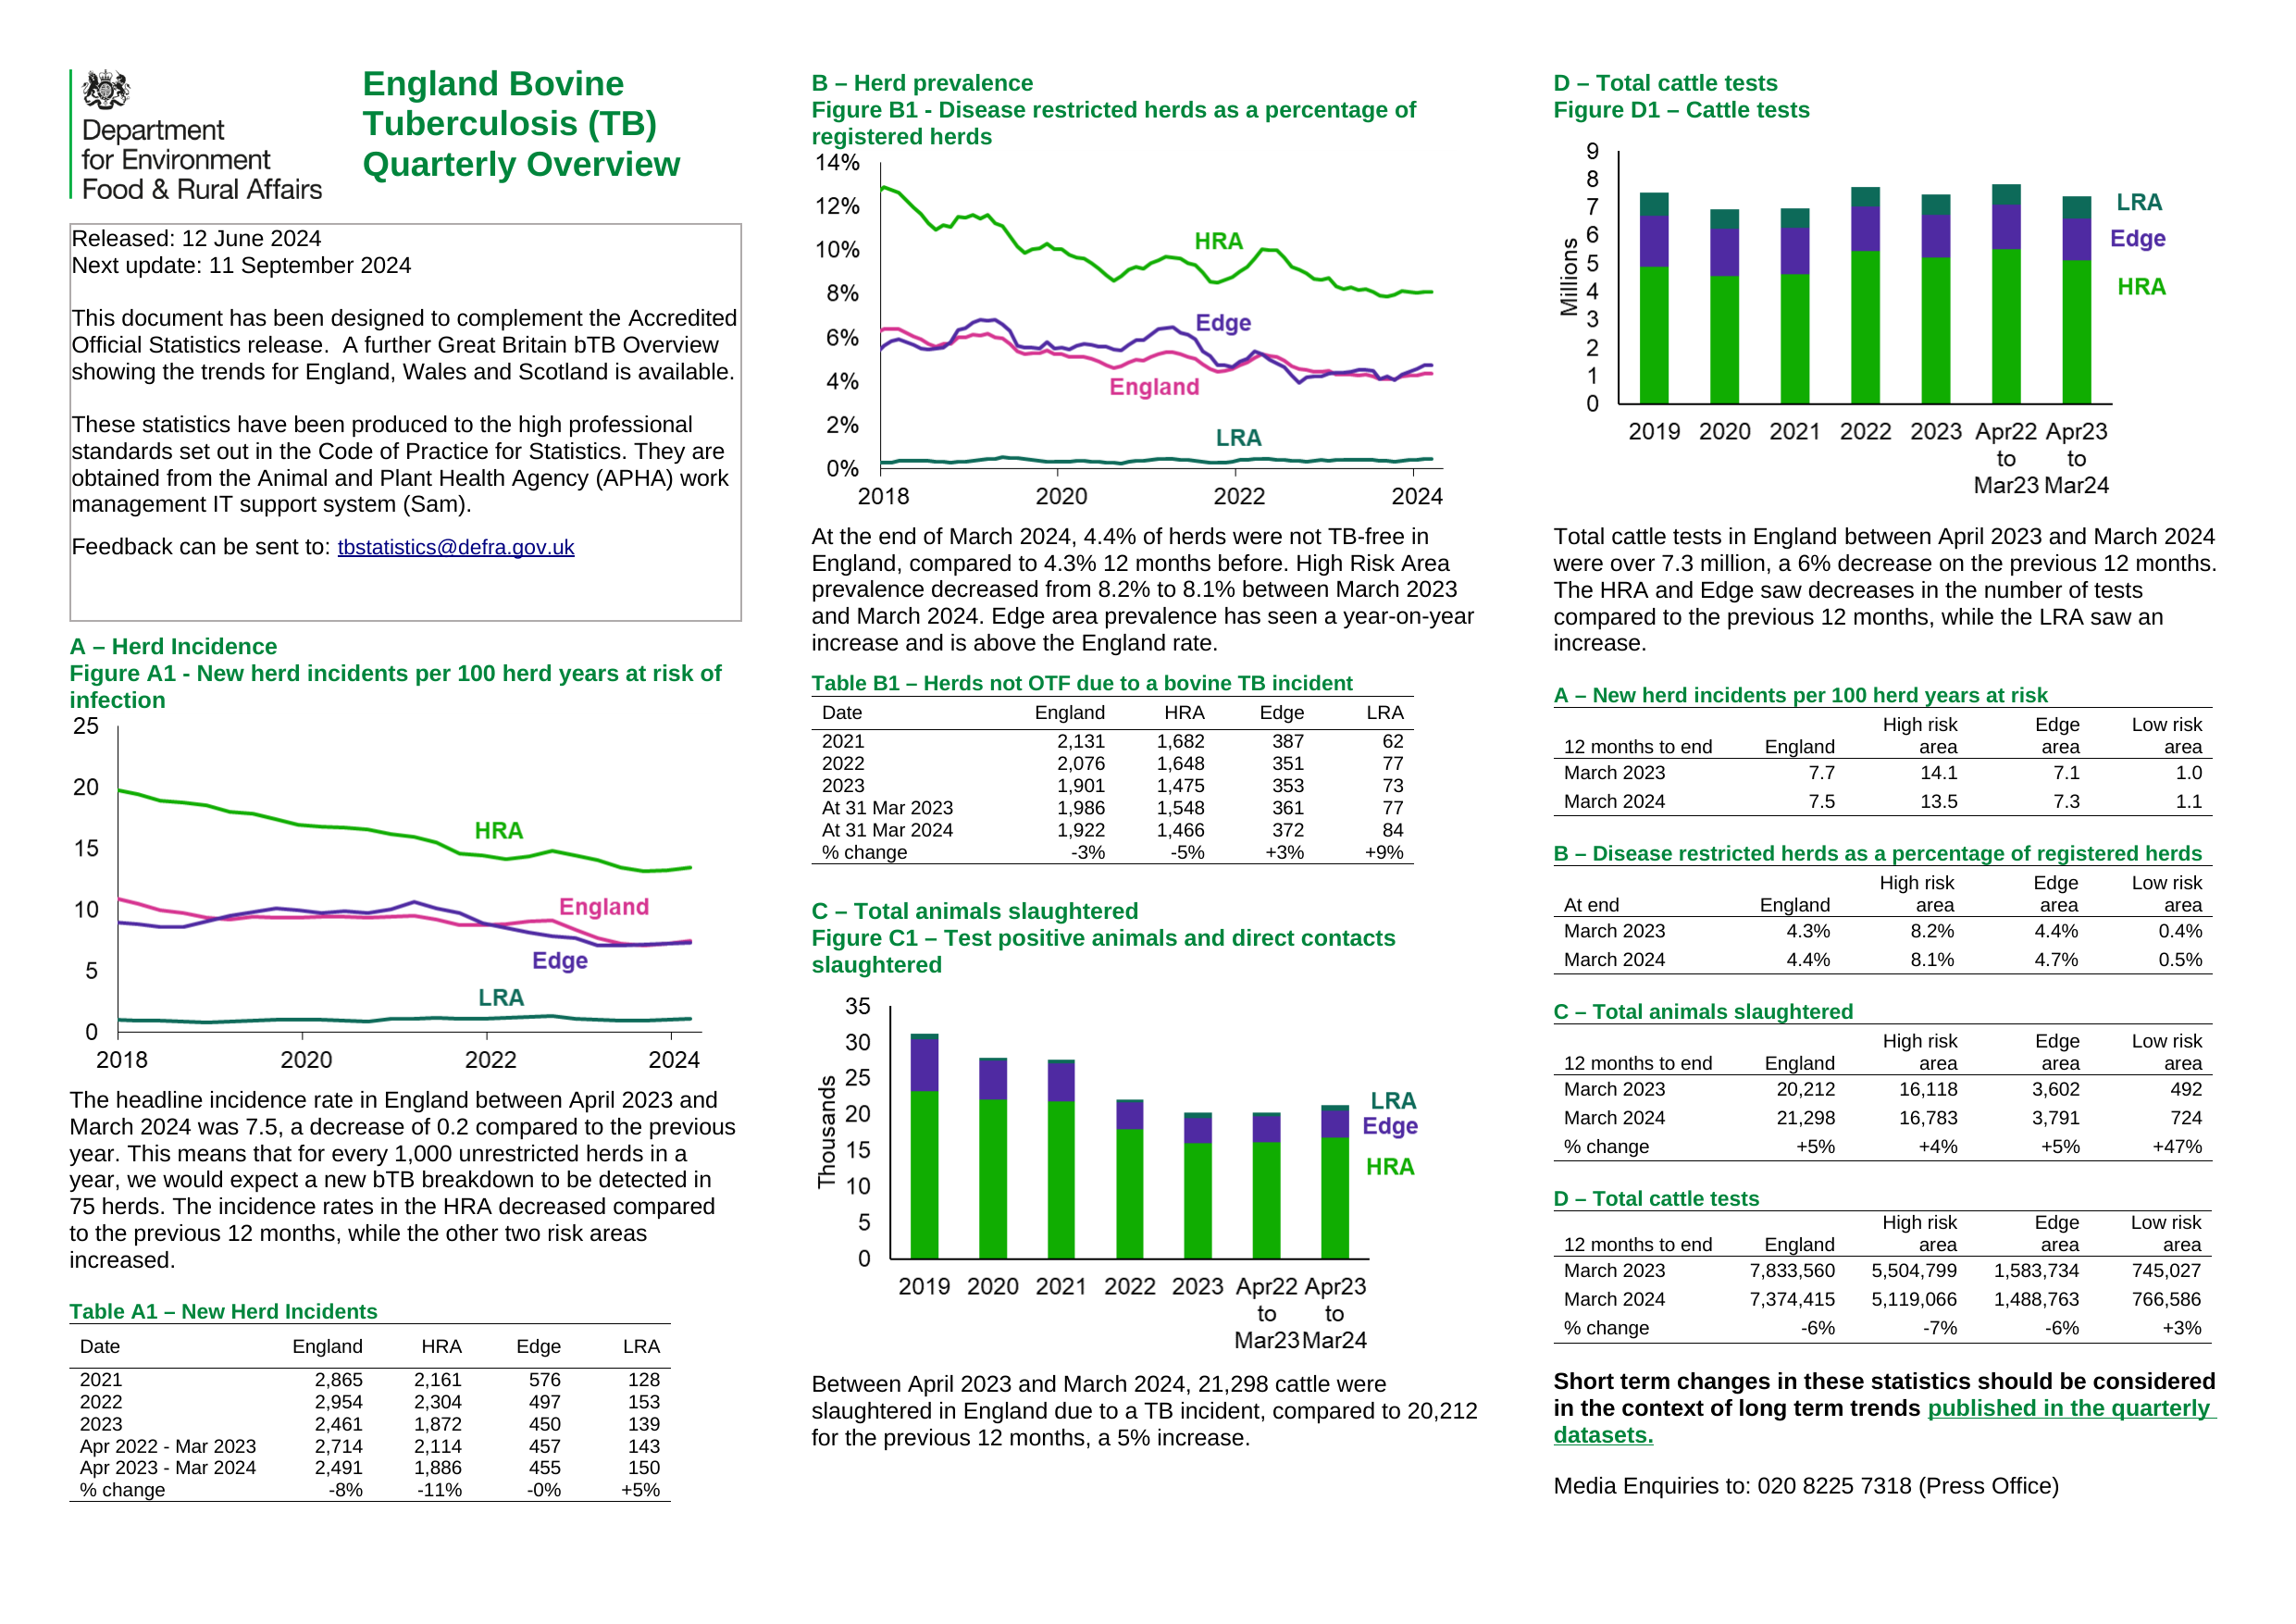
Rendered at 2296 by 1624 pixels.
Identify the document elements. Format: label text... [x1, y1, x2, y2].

table_cell 2,161 [374, 1369, 473, 1390]
table_cell 143 [572, 1434, 671, 1457]
table_cell 492 [2091, 1075, 2213, 1103]
table_cell 20,212 [1723, 1075, 1845, 1103]
table_cell 73 [1315, 775, 1414, 797]
table_cell March 2024 [1554, 787, 1723, 815]
table_cell 1.0 [2091, 759, 2213, 787]
table_cell 5,504,799 [1845, 1257, 1967, 1284]
table_cell Apr 2023 - Mar 2024 [69, 1457, 274, 1479]
table_header Edge [473, 1324, 572, 1367]
table_cell 153 [572, 1391, 671, 1412]
table_cell 7.5 [1723, 787, 1845, 815]
table_cell 5,119,066 [1845, 1284, 1967, 1313]
table_header Date [812, 697, 1016, 729]
table_cell 14.1 [1846, 759, 1968, 787]
table_cell 1.1 [2091, 787, 2213, 815]
table_cell 353 [1215, 775, 1315, 797]
table_cell 1,466 [1116, 819, 1215, 841]
table_cell 84 [1315, 819, 1414, 841]
table_cell 1,901 [1016, 775, 1116, 797]
table_cell -3% [1016, 841, 1116, 863]
table_cell March 2023 [1554, 759, 1723, 787]
table_header LRA [1315, 697, 1414, 729]
text Figure D1 – Cattle tests [1554, 96, 2227, 122]
table_cell March 2023 [1554, 1257, 1723, 1284]
table_cell March 2024 [1554, 945, 1717, 973]
text Short term changes in these statistics should be considered in the context of long term trends published in the quarterly datasets. [1554, 1368, 2227, 1447]
table_cell -7% [1845, 1314, 1967, 1343]
table_cell +5% [1968, 1132, 2091, 1160]
table_header Edge area [1968, 1024, 2091, 1074]
text Between April 2023 and March 2024, 21,298 cattle were slaughtered in England due to a TB incident, compared to 20,212 for the previous 12 months, a 5% increase. [812, 1370, 1484, 1450]
table_cell 8.1% [1841, 945, 1965, 973]
table_cell At 31 Mar 2023 [812, 797, 1016, 819]
table_cell 77 [1315, 797, 1414, 819]
subtitle C – Total animals slaughtered [1554, 998, 2227, 1023]
text Released: 12 June 2024 [71, 225, 740, 251]
table_cell 3,602 [1968, 1075, 2091, 1103]
table_cell 457 [473, 1434, 572, 1457]
table_cell 361 [1215, 797, 1315, 819]
table_cell -5% [1116, 841, 1215, 863]
table_header Low risk area [2091, 1024, 2213, 1074]
table_cell +4% [1846, 1132, 1968, 1160]
table_cell -6% [1967, 1314, 2090, 1343]
table_cell +47% [2091, 1132, 2213, 1160]
table_header Low risk area [2091, 708, 2213, 758]
table_cell 576 [473, 1369, 572, 1390]
table_header Low risk area [2089, 866, 2213, 916]
table_cell 1,986 [1016, 797, 1116, 819]
table_cell % change [69, 1479, 274, 1501]
table_cell 2,114 [374, 1434, 473, 1457]
table_cell 745,027 [2090, 1257, 2212, 1284]
table_header High risk area [1841, 866, 1965, 916]
table_cell 7.3 [1968, 787, 2091, 815]
text Feedback can be sent to: tbstatistics@defra.gov.uk [71, 533, 740, 559]
table_cell 2,461 [274, 1412, 373, 1434]
text These statistics have been produced to the high professional standards set out in the Code of Practice for Statistics. They are obtained from the Animal and Plant Health Agency (APHA) work management IT support system (Sam). [71, 411, 740, 517]
table_cell 16,118 [1846, 1075, 1968, 1103]
table_cell At 31 Mar 2024 [812, 819, 1016, 841]
table_cell 2022 [812, 752, 1016, 775]
table_cell 77 [1315, 752, 1414, 775]
table_header Edge [1215, 697, 1315, 729]
table_cell 351 [1215, 752, 1315, 775]
table_cell 3,791 [1968, 1103, 2091, 1132]
subtitle B – Herd prevalence Figure B1 - Disease restricted herds as a percentage of registered herds [812, 69, 1484, 149]
table_cell Apr 2022 - Mar 2023 [69, 1434, 274, 1457]
table_header Edge area [1967, 1211, 2090, 1256]
table_cell 62 [1315, 730, 1414, 752]
table_cell 13.5 [1846, 787, 1968, 815]
table_cell 7,374,415 [1723, 1284, 1845, 1313]
table_cell 497 [473, 1391, 572, 1412]
table_cell 766,586 [2090, 1284, 2212, 1313]
subtitle Table A1 – New Herd Incidents [69, 1299, 742, 1323]
table_cell March 2024 [1554, 1284, 1723, 1313]
table_cell 1,922 [1016, 819, 1116, 841]
table_cell March 2024 [1554, 1103, 1723, 1132]
table_cell 7,833,560 [1723, 1257, 1845, 1284]
table_header At end [1554, 866, 1717, 916]
table_cell 455 [473, 1457, 572, 1479]
table_cell +3% [2090, 1314, 2212, 1343]
subtitle D – Total cattle tests [1554, 1186, 2227, 1210]
table_header High risk area [1846, 708, 1968, 758]
subtitle D – Total cattle tests [1554, 69, 2227, 96]
table_header 12 months to end [1554, 1024, 1723, 1074]
table_cell 139 [572, 1412, 671, 1434]
table_header 12 months to end [1554, 1211, 1723, 1256]
table_header LRA [572, 1324, 671, 1367]
table_cell 2,491 [274, 1457, 373, 1479]
table_cell 2,076 [1016, 752, 1116, 775]
table_cell 372 [1215, 819, 1315, 841]
table_cell 128 [572, 1369, 671, 1390]
table_cell +5% [1723, 1132, 1845, 1160]
table_cell 724 [2091, 1103, 2213, 1132]
text This document has been designed to complement the Accredited Official Statistics release. A further Great Britain bTB Overview showing the trends for England, Wales and Scotland is available. [71, 304, 740, 384]
table_header High risk area [1846, 1024, 1968, 1074]
table_header England [1723, 1211, 1845, 1256]
subtitle Table B1 – Herds not OTF due to a bovine TB incident [812, 671, 1484, 696]
table_cell 0.4% [2089, 917, 2213, 945]
table_cell 7.1 [1968, 759, 2091, 787]
table_cell +9% [1315, 841, 1414, 863]
table_cell 4.4% [1717, 945, 1841, 973]
subtitle B – Disease restricted herds as a percentage of registered herds [1554, 841, 2227, 865]
table_cell 1,872 [374, 1412, 473, 1434]
table_cell 1,648 [1116, 752, 1215, 775]
table_cell +3% [1215, 841, 1315, 863]
text The headline incidence rate in England between April 2023 and March 2024 was 7.5, a decrease of 0.2 compared to the previous year. This means that for every 1,000 unrestricted herds in a year, we would expect a new bTB breakdown to be detected in 75 herds. The incidence rates in the HRA decreased compared to the previous 12 months, while the other two risk areas increased. [69, 1086, 742, 1272]
table_header HRA [1116, 697, 1215, 729]
table_header HRA [374, 1324, 473, 1367]
table_cell 150 [572, 1457, 671, 1479]
table_cell +5% [572, 1479, 671, 1501]
table_cell 2023 [812, 775, 1016, 797]
table_cell 1,475 [1116, 775, 1215, 797]
table_cell 21,298 [1723, 1103, 1845, 1132]
table_cell 1,583,734 [1967, 1257, 2090, 1284]
table_header Edge area [1965, 866, 2089, 916]
subtitle C – Total animals slaughtered [812, 898, 1484, 924]
table_cell 0.5% [2089, 945, 2213, 973]
table_header England [1016, 697, 1116, 729]
table_header England [1723, 1024, 1845, 1074]
table_cell 2,304 [374, 1391, 473, 1412]
table_cell 2022 [69, 1391, 274, 1412]
table_header England [274, 1324, 373, 1367]
table_cell 1,682 [1116, 730, 1215, 752]
table_cell -6% [1723, 1314, 1845, 1343]
table_header England [1723, 708, 1845, 758]
table_cell 7.7 [1723, 759, 1845, 787]
table_cell March 2023 [1554, 917, 1717, 945]
table_header England [1717, 866, 1841, 916]
table_cell % change [1554, 1132, 1723, 1160]
table_cell 450 [473, 1412, 572, 1434]
table_cell -0% [473, 1479, 572, 1501]
table_cell 8.2% [1841, 917, 1965, 945]
text Media Enquiries to: 020 8225 7318 (Press Office) [1554, 1472, 2227, 1498]
table_cell 2021 [812, 730, 1016, 752]
subtitle A – New herd incidents per 100 herd years at risk [1554, 683, 2227, 707]
table_cell 387 [1215, 730, 1315, 752]
table_cell 2,865 [274, 1369, 373, 1390]
subtitle A – Herd Incidence Figure A1 - New herd incidents per 100 herd years at risk of infection [69, 633, 742, 713]
text Total cattle tests in England between April 2023 and March 2024 were over 7.3 million, a 6% decrease on the previous 12 months. The HRA and Edge saw decreases in the number of tests compared to the previous 12 months, while the LRA saw an increase. [1554, 523, 2227, 656]
table_cell 2,954 [274, 1391, 373, 1412]
table_cell 2,714 [274, 1434, 373, 1457]
text At the end of March 2024, 4.4% of herds were not TB-free in England, compared to 4.3% 12 months before. High Risk Area prevalence decreased from 8.2% to 8.1% between March 2023 and March 2024. Edge area prevalence has seen a year-on-year increase and is above the England rate. [812, 523, 1484, 655]
table_cell % change [812, 841, 1016, 863]
table_cell 2,131 [1016, 730, 1116, 752]
table_header 12 months to end [1554, 708, 1723, 758]
table_header Edge area [1968, 708, 2091, 758]
table_cell -8% [274, 1479, 373, 1501]
table_cell % change [1554, 1314, 1723, 1343]
subtitle England Bovine Tuberculosis (TB) Quarterly Overview [363, 63, 695, 183]
table_header Date [69, 1324, 274, 1367]
table_header High risk area [1845, 1211, 1967, 1256]
table_cell 1,886 [374, 1457, 473, 1479]
table_cell 2023 [69, 1412, 274, 1434]
table_cell 2021 [69, 1369, 274, 1390]
table_cell 1,488,763 [1967, 1284, 2090, 1313]
table_cell 4.7% [1965, 945, 2089, 973]
table_cell March 2023 [1554, 1075, 1723, 1103]
table_header Low risk area [2090, 1211, 2212, 1256]
table_cell -11% [374, 1479, 473, 1501]
table_cell 1,548 [1116, 797, 1215, 819]
table_cell 16,783 [1846, 1103, 1968, 1132]
text Next update: 11 September 2024 [71, 251, 740, 278]
table_cell 4.3% [1717, 917, 1841, 945]
table_cell 4.4% [1965, 917, 2089, 945]
text Figure C1 – Test positive animals and direct contacts slaughtered [812, 924, 1484, 978]
